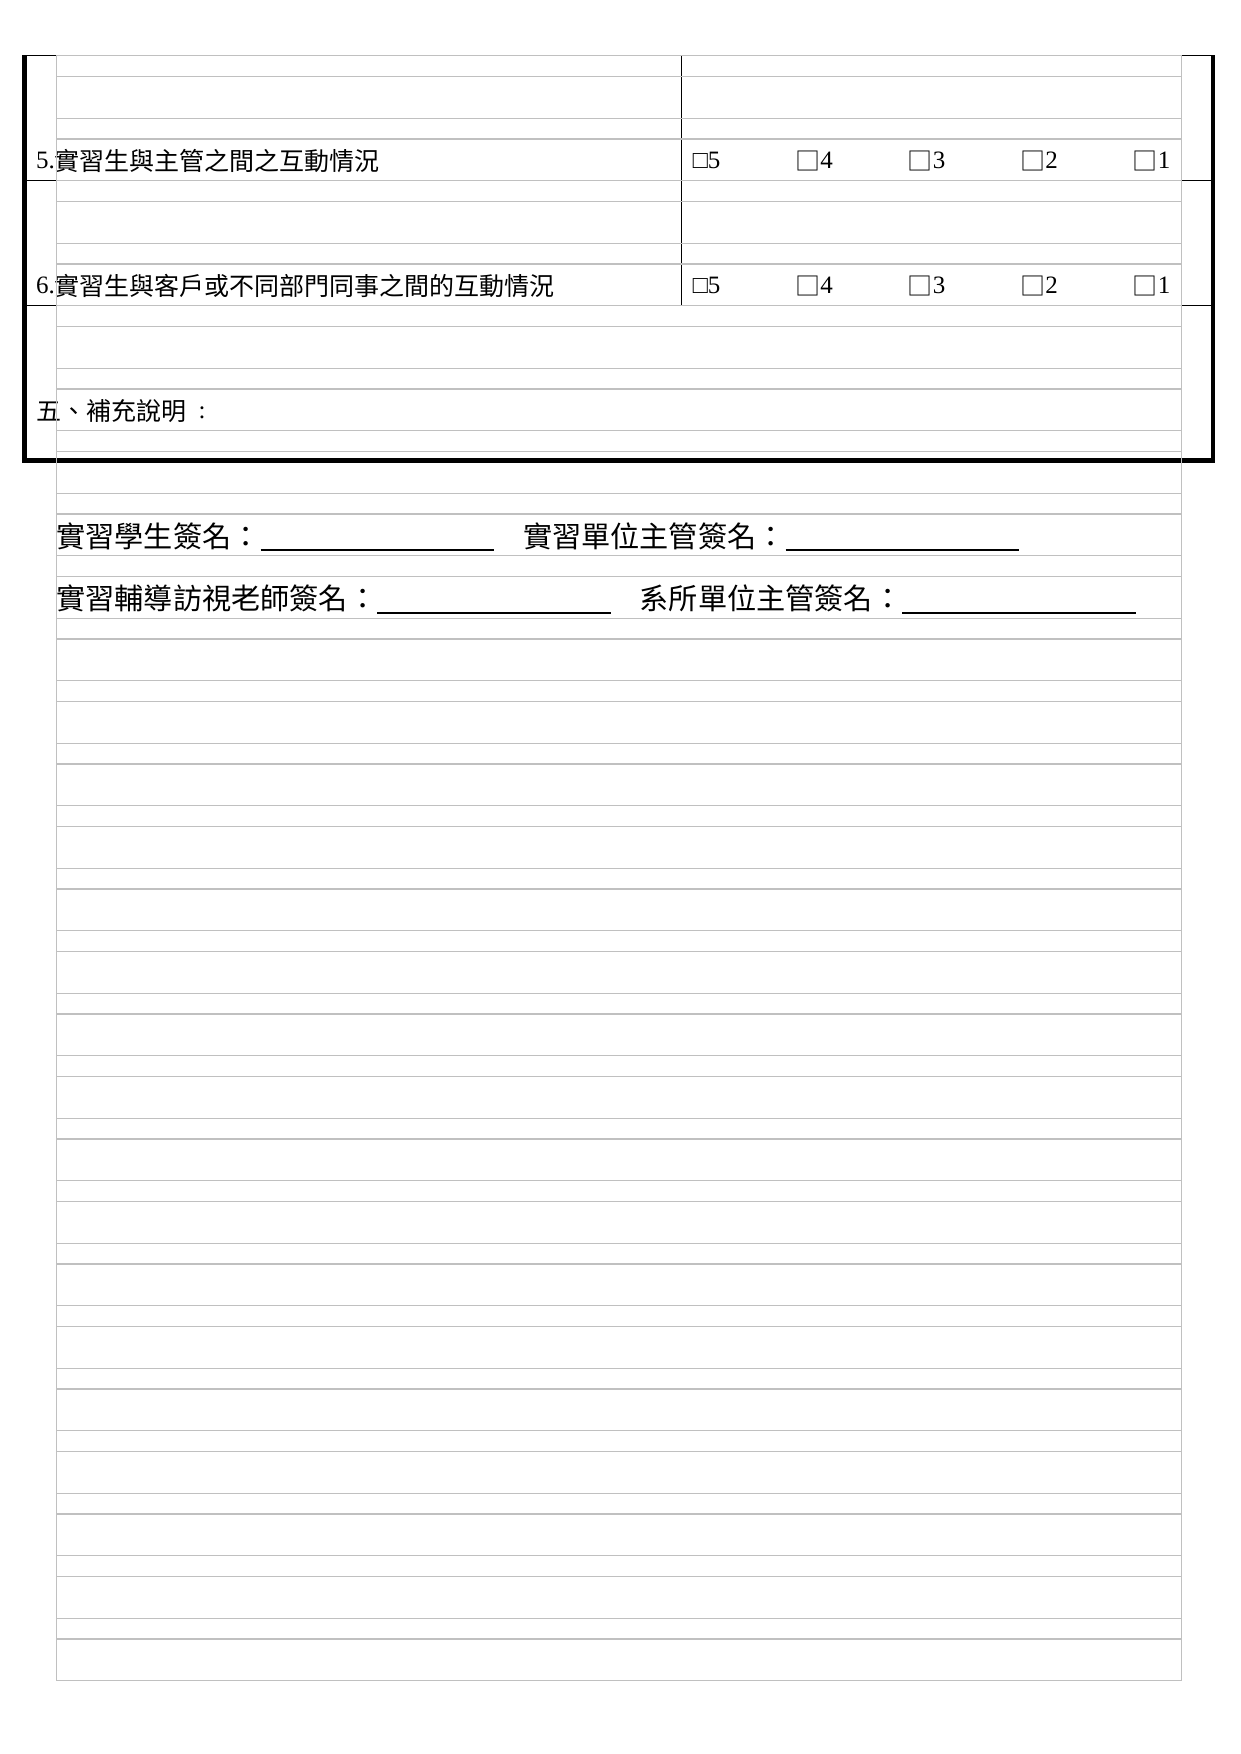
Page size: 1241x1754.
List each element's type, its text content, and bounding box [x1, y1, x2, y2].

table_cell [682, 77, 1181, 118]
table_cell [57, 244, 681, 263]
table_cell [1182, 56, 1211, 180]
table_cell [682, 56, 1181, 76]
table_cell 實習生與客戶或不同部門同事之間的互動情況 [57, 265, 681, 305]
table_cell 6. [27, 181, 56, 305]
table_cell [682, 181, 1181, 201]
table_cell [57, 77, 681, 118]
table_cell [1182, 181, 1211, 305]
table_cell 五、補充說明 : [57, 327, 1181, 368]
table_cell [57, 202, 681, 243]
text 實習輔導訪視老師簽名： 系所單位主管簽名： [57, 577, 1181, 618]
table_cell □5 □4 □3 □2 □1 [682, 265, 1181, 305]
table_cell [682, 244, 1181, 263]
table_cell [682, 119, 1181, 138]
table_cell 實習生與主管之間之互動情況 [57, 140, 681, 180]
table_cell □5 □4 □3 □2 □1 [682, 140, 1181, 180]
text [57, 556, 1181, 576]
table_cell 五、補充說明 : [27, 306, 56, 458]
table_cell 五、補充說明 : [1182, 306, 1211, 458]
table_cell [57, 56, 681, 76]
table_cell 五、補充說明 : [57, 431, 1181, 451]
table_cell 五、補充說明 : [57, 306, 1181, 326]
table_cell 5. [27, 56, 56, 180]
table_cell 五、補充說明 : [57, 369, 1181, 388]
table_cell 五、補充說明 : [57, 390, 1181, 430]
table_cell 五、補充說明 : [57, 452, 1181, 458]
table_cell [57, 181, 681, 201]
text [57, 494, 1181, 513]
text 實習學生簽名： 實習單位主管簽名： [57, 515, 1181, 555]
table_cell [682, 202, 1181, 243]
table_cell [57, 119, 681, 138]
